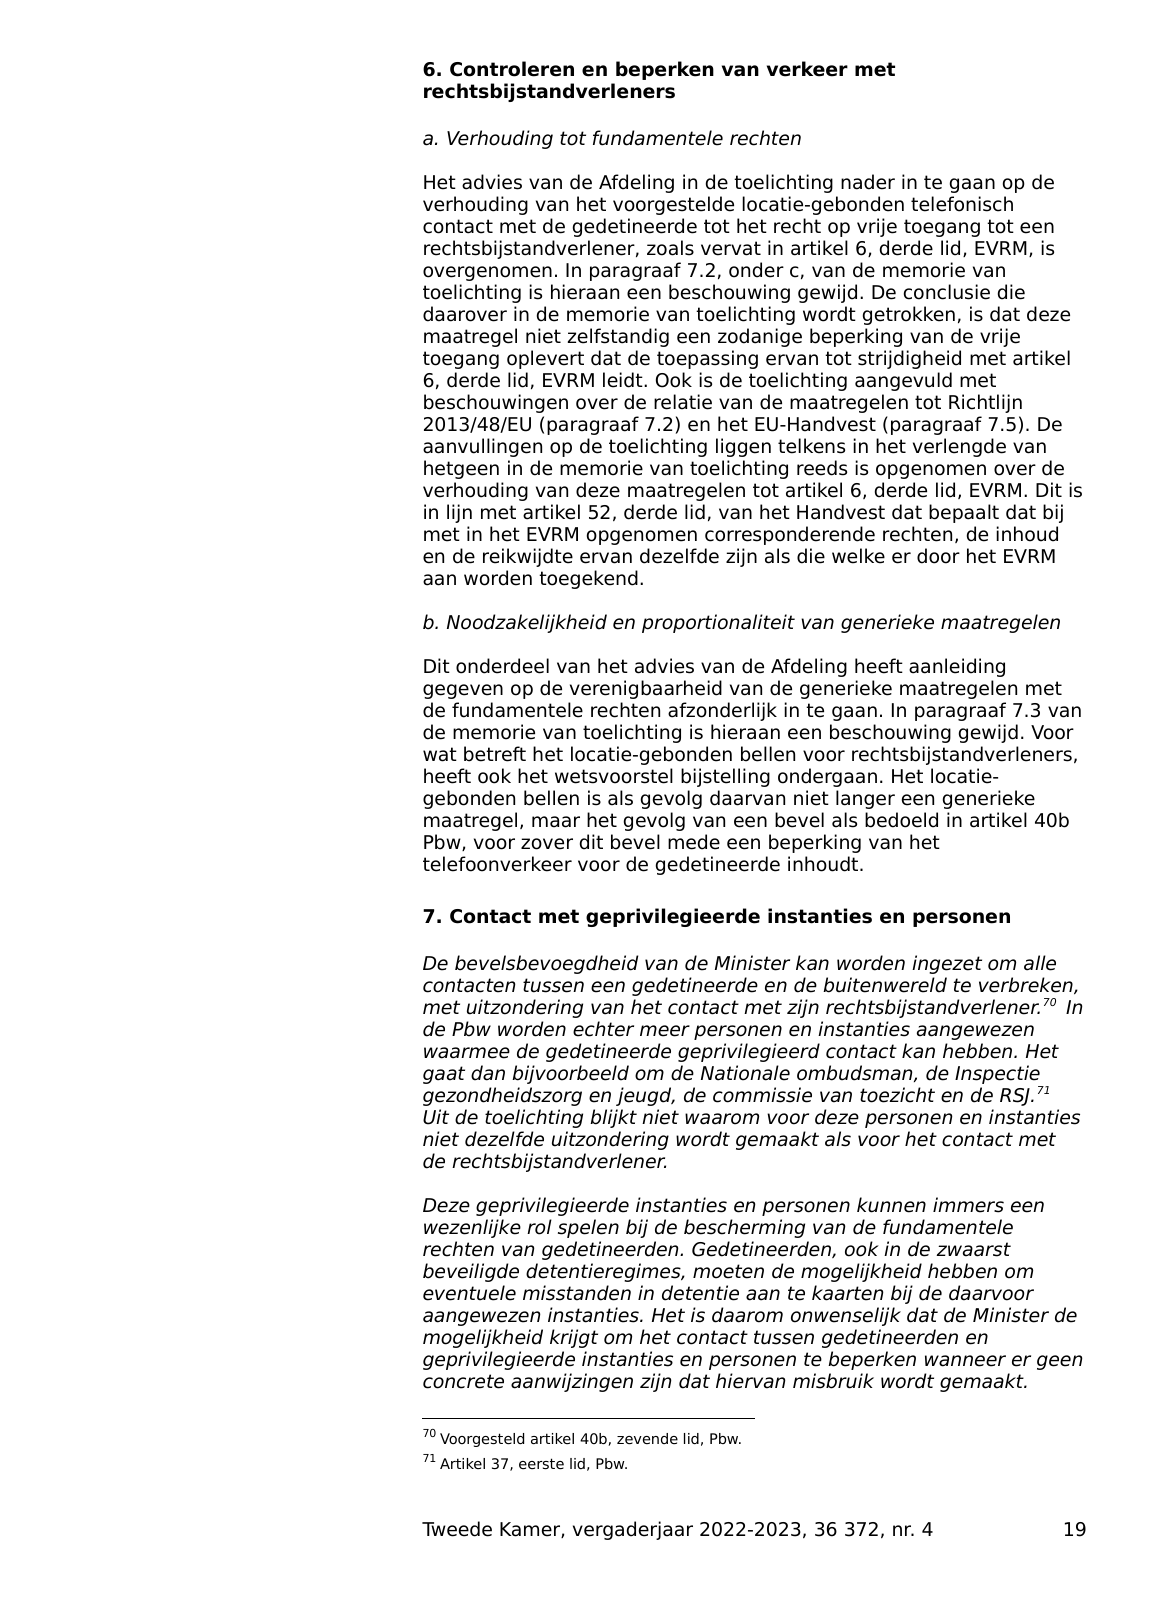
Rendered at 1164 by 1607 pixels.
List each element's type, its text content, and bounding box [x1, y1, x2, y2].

subtitle 7. Contact met geprivilegieerde instanties en personen [422, 906, 1087, 928]
subtitle a. Verhouding tot fundamentele rechten [422, 128, 1087, 150]
text Artikel 37, eerste lid, Pbw. [422, 1452, 1087, 1474]
text Het advies van de Afdeling in de toelichting nader in te gaan op de verhouding van het voorgestelde locatie-gebonden telefonisch contact met de gedetineerde tot het recht op vrije toegang tot een rechtsbijstandverlener, zoals vervat in artikel 6, derde lid, EVRM, is overgenomen. In paragraaf 7.2, onder c, van de memorie van toelichting is hieraan een beschouwing gewijd. De conclusie die daarover in de memorie van toelichting wordt getrokken, is dat deze maatregel niet zelfstandig een zodanige beperking van de vrije toegang oplevert dat de toepassing ervan tot strijdigheid met artikel 6, derde lid, EVRM leidt. Ook is de toelichting aangevuld met beschouwingen over de relatie van de maatregelen tot Richtlijn 2013/48/EU (paragraaf 7.2) en het EU-Handvest (paragraaf 7.5). De aanvullingen op de toelichting liggen telkens in het verlengde van hetgeen in de memorie van toelichting reeds is opgenomen over de verhouding van deze maatregelen tot artikel 6, derde lid, EVRM. Dit is in lijn met artikel 52, derde lid, van het Handvest dat bepaalt dat bij met in het EVRM opgenomen corresponderende rechten, de inhoud en de reikwijdte ervan dezelfde zijn als die welke er door het EVRM aan worden toegekend. [422, 172, 1087, 590]
subtitle b. Noodzakelijkheid en proportionaliteit van generieke maatregelen [422, 612, 1087, 634]
text Dit onderdeel van het advies van de Afdeling heeft aanleiding gegeven op de verenigbaarheid van de generieke maatregelen met de fundamentele rechten afzonderlijk in te gaan. In paragraaf 7.3 van de memorie van toelichting is hieraan een beschouwing gewijd. Voor wat betreft het locatie-gebonden bellen voor rechtsbijstandverleners, heeft ook het wetsvoorstel bijstelling ondergaan. Het locatie-gebonden bellen is als gevolg daarvan niet langer een generieke maatregel, maar het gevolg van een bevel als bedoeld in artikel 40b Pbw, voor zover dit bevel mede een beperking van het telefoonverkeer voor de gedetineerde inhoudt. [422, 656, 1087, 876]
text Deze geprivilegieerde instanties en personen kunnen immers een wezenlijke rol spelen bij de bescherming van de fundamentele rechten van gedetineerden. Gedetineerden, ook in de zwaarst beveiligde detentieregimes, moeten de mogelijkheid hebben om eventuele misstanden in detentie aan te kaarten bij de daarvoor aangewezen instanties. Het is daarom onwenselijk dat de Minister de mogelijkheid krijgt om het contact tussen gedetineerden en geprivilegieerde instanties en personen te beperken wanneer er geen concrete aanwijzingen zijn dat hiervan misbruik wordt gemaakt. [422, 1195, 1087, 1393]
subtitle 6. Controleren en beperken van verkeer met rechtsbijstandverleners [422, 59, 1087, 103]
text Voorgesteld artikel 40b, zevende lid, Pbw. [422, 1427, 1087, 1449]
text De bevelsbevoegdheid van de Minister kan worden ingezet om alle contacten tussen een gedetineerde en de buitenwereld te verbreken, met uitzondering van het contact met zijn rechtsbijstandverlener. In de Pbw worden echter meer personen en instanties aangewezen waarmee de gedetineerde geprivilegieerd contact kan hebben. Het gaat dan bijvoorbeeld om de Nationale ombudsman, de Inspectie gezondheidszorg en jeugd, de commissie van toezicht en de RSJ. Uit de toelichting blijkt niet waarom voor deze personen en instanties niet dezelfde uitzondering wordt gemaakt als voor het contact met de rechtsbijstandverlener. [422, 953, 1087, 1173]
